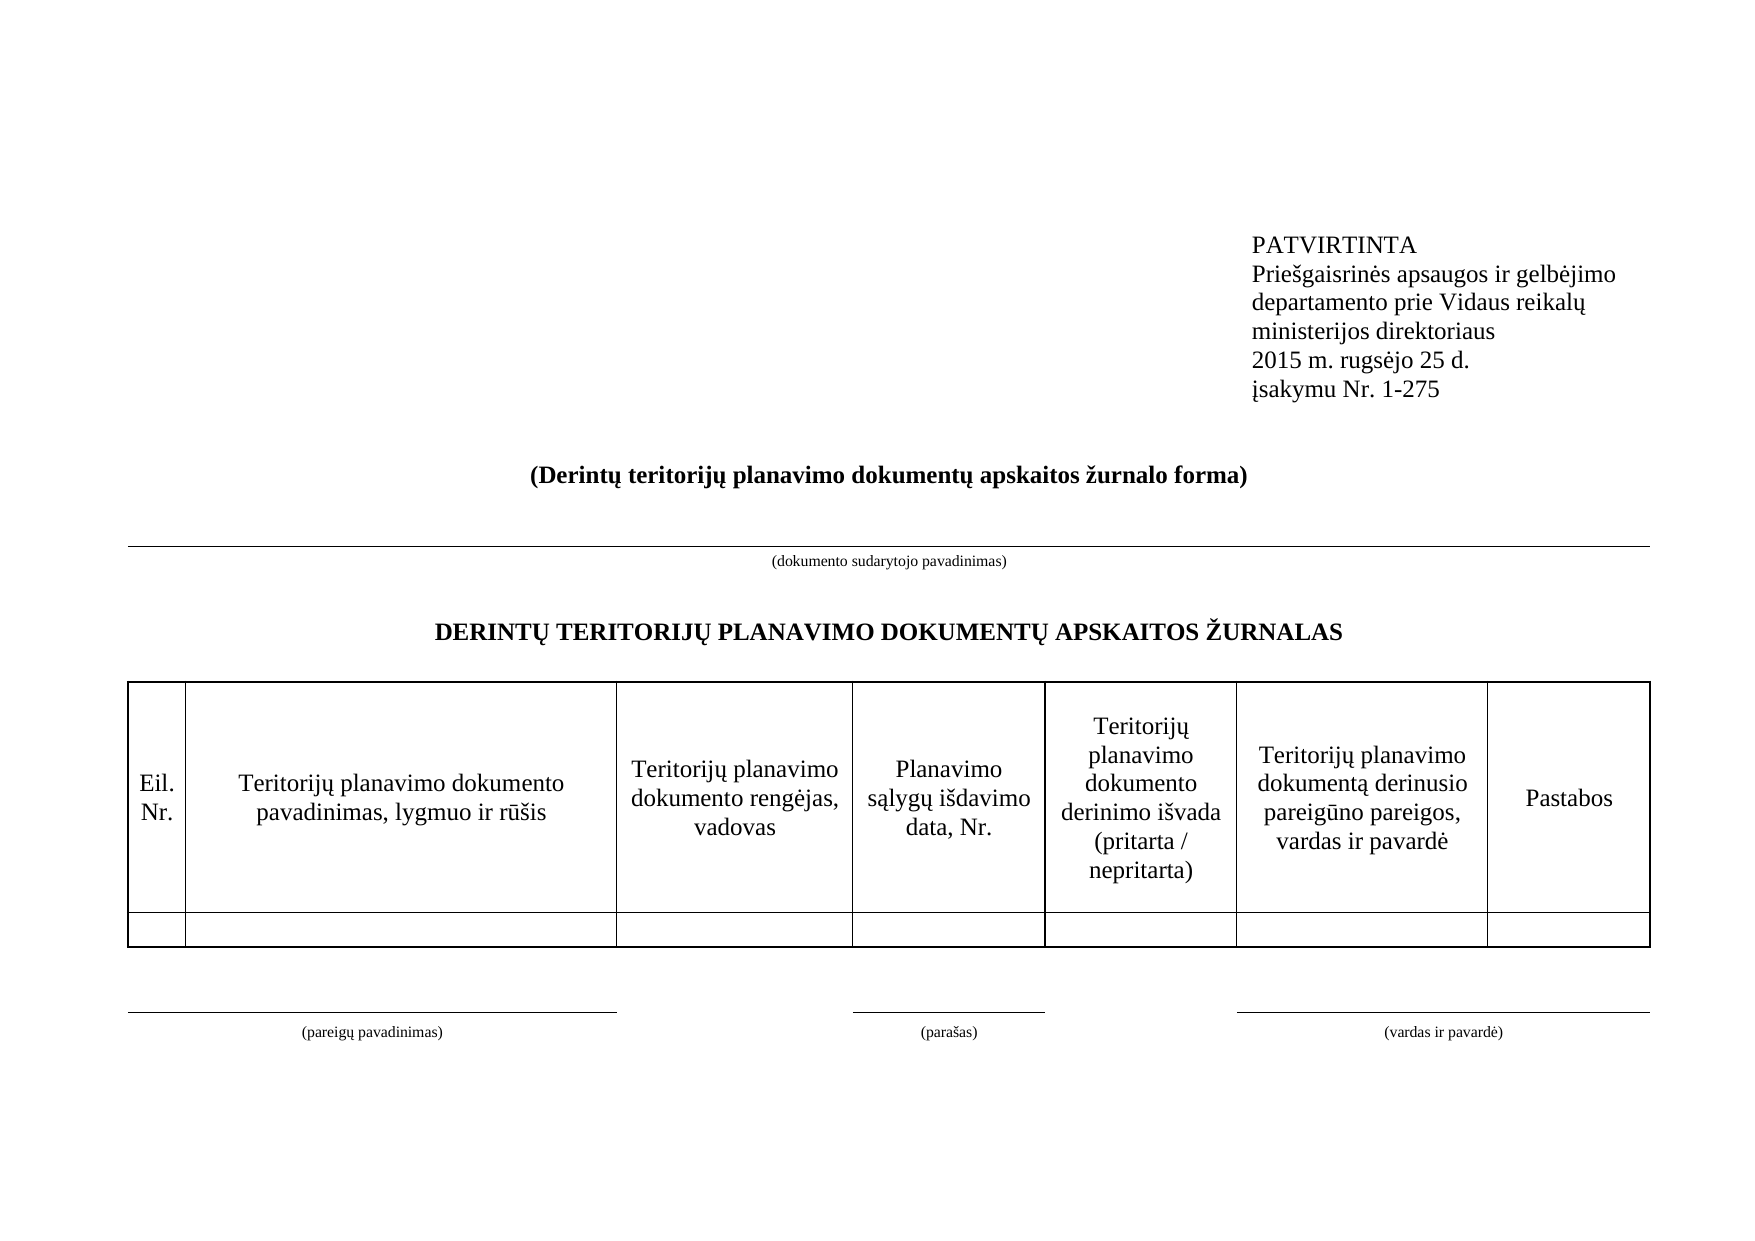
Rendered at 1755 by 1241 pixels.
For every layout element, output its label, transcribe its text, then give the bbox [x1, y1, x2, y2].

table_cell [617, 913, 852, 946]
table_cell [186, 948, 617, 979]
table_cell (dokumento sudarytojo pavadinimas) [128, 547, 1650, 581]
table_cell [1045, 646, 1237, 681]
table_cell [128, 646, 186, 681]
table_cell [800, 581, 941, 613]
table_cell [128, 1051, 186, 1084]
table_cell [1046, 913, 1236, 946]
table_cell [853, 1051, 1045, 1084]
table_cell [617, 1012, 853, 1051]
table_cell [1045, 948, 1237, 979]
table_cell Planavimo sąlygų išdavimo data, Nr. [853, 683, 1044, 912]
table_cell [853, 979, 1045, 1012]
table_cell [1488, 948, 1650, 979]
table_cell [853, 948, 1045, 979]
table_cell Teritorijų planavimo dokumento rengėjas, vadovas [617, 683, 852, 912]
table_cell (vardas ir pavardė) [1237, 1013, 1650, 1051]
table_cell [1045, 1012, 1237, 1051]
table_cell [1383, 581, 1650, 613]
table_header PATVIRTINTA Priešgaisrinės apsaugos ir gelbėjimo departamento prie Vidaus reikalų ministerijos direktoriaus 2015 m. rugsėjo 25 d. įsakymu Nr. 1-275 (Derintų teritorijų planavimo dokumentų apskaitos žurnalo forma) [128, 206, 1650, 546]
table_cell (pareigų pavadinimas) [128, 1013, 617, 1051]
table_cell [128, 948, 186, 979]
table_cell DERINTŲ TERITORIJŲ PLANAVIMO DOKUMENTŲ APSKAITOS ŽURNALAS [128, 614, 1650, 646]
table_cell Pastabos [1488, 683, 1649, 912]
table_cell Teritorijų planavimo dokumento derinimo išvada (pritarta / nepritarta) [1046, 683, 1236, 912]
table_cell [128, 581, 186, 613]
table_cell [186, 1051, 617, 1084]
table_cell [1488, 913, 1649, 946]
table_cell [186, 913, 616, 946]
table_cell [1237, 948, 1488, 979]
table_cell [1488, 646, 1650, 681]
table_cell [1237, 1051, 1382, 1084]
table_cell [1045, 979, 1237, 1012]
table_cell [617, 646, 853, 681]
table_cell [1237, 979, 1650, 1012]
table_cell [617, 948, 853, 979]
table_cell Teritorijų planavimo dokumento pavadinimas, lygmuo ir rūšis [186, 683, 616, 912]
table_cell [617, 979, 853, 1012]
table_cell Teritorijų planavimo dokumentą derinusio pareigūno pareigos, vardas ir pavardė [1237, 683, 1487, 912]
table_cell [1237, 913, 1487, 946]
table_cell [129, 913, 185, 946]
table_cell [1383, 1051, 1650, 1084]
table_cell [617, 1051, 853, 1084]
table_cell [566, 581, 800, 613]
table_cell [1237, 646, 1488, 681]
table_cell Eil. Nr. [129, 683, 185, 912]
table_cell [186, 581, 566, 613]
table_cell [128, 979, 617, 1012]
table_cell [1101, 581, 1382, 613]
table_cell [941, 581, 1101, 613]
table_cell [853, 913, 1044, 946]
table_cell [1045, 1051, 1237, 1084]
table_cell [853, 646, 1045, 681]
table_cell (parašas) [853, 1013, 1045, 1051]
table_cell [186, 646, 617, 681]
